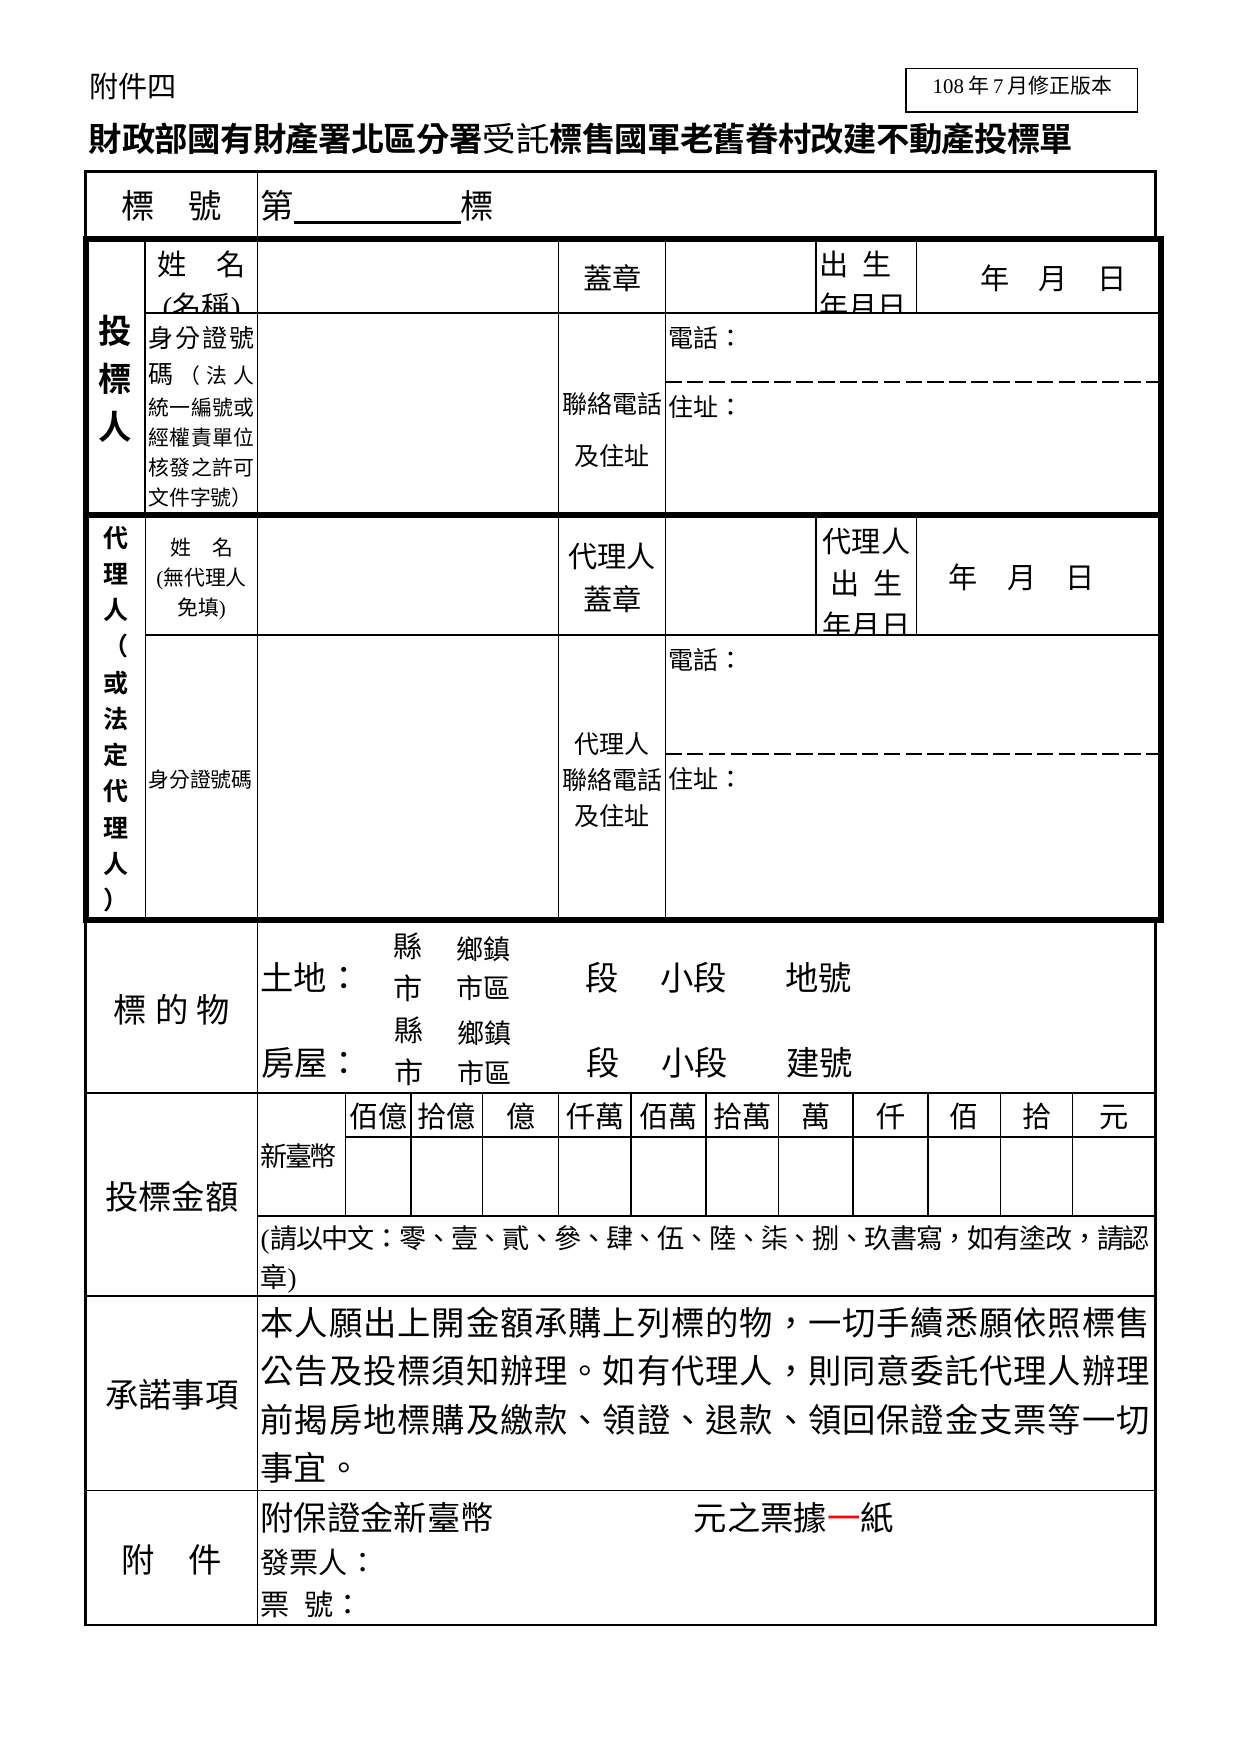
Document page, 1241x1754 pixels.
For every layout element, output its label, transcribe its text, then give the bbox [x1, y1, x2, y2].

table_cell 代理人（或法定代理人） [89, 518, 145, 917]
table_cell [412, 1138, 482, 1215]
table_cell 仟 [854, 1094, 927, 1136]
table_cell 拾 [1001, 1094, 1072, 1136]
table_cell [258, 636, 558, 917]
table_cell 新臺幣 [258, 1094, 345, 1215]
text [907, 99, 1137, 111]
table_cell 本人願出上開金額承購上列標的物，一切手續悉願依照標售公告及投標須知辦理。如有代理人，則同意委託代理人辦理前揭房地標購及繳款、領證、退款、領回保證金支票等一切事宜。 [258, 1297, 1154, 1490]
table_cell 蓋章 [559, 242, 665, 312]
table_cell 身分證號碼（法人統一編號或經權責單位核發之許可文件字號） [146, 314, 257, 512]
table_cell [779, 1138, 852, 1215]
table_cell 仟萬 [559, 1094, 630, 1136]
table_header 標 號 [87, 173, 257, 236]
table_cell [1157, 1215, 1161, 1295]
table_cell (請以中文：零、壹、貳、參、肆、伍、陸、柒、捌、玖書寫，如有塗改，請認章) [258, 1217, 1154, 1295]
text 108年7月修正版本 [907, 69, 1137, 99]
table_cell 聯絡電話及住址 [559, 314, 665, 512]
table_cell 佰萬 [632, 1094, 705, 1136]
table_cell 萬 [779, 1094, 852, 1136]
table_cell 電話： [666, 314, 1158, 381]
table_cell [258, 314, 558, 512]
table_cell 億 [483, 1094, 558, 1136]
table_cell 姓 名 (名稱) [146, 242, 257, 312]
table_cell 出 生 年月日 [817, 242, 916, 312]
table_cell 代理人出 生年月日 [817, 518, 916, 634]
table_cell 佰 [929, 1094, 1000, 1136]
table_cell 年 月 日 [917, 242, 1158, 312]
table_cell [666, 518, 815, 634]
table_cell [632, 1138, 705, 1215]
table_cell 承諾事項 [87, 1297, 257, 1490]
table_cell 姓 名 (無代理人免填) [146, 518, 257, 634]
table_cell [559, 1138, 630, 1215]
table_cell [854, 1138, 927, 1215]
table_cell 佰億 [346, 1094, 410, 1136]
table_cell [346, 1138, 410, 1215]
table_cell [1001, 1138, 1072, 1215]
table_cell 附 件 [87, 1491, 257, 1624]
table_cell [258, 242, 558, 312]
text 附件四 [89, 63, 224, 106]
table_cell [1157, 923, 1161, 1092]
table_cell 投標人 [89, 242, 144, 512]
table_cell 住址： [666, 381, 1158, 512]
table_cell 標 的 物 [87, 923, 257, 1092]
table_header [1157, 170, 1161, 236]
table_header 第 標 [258, 173, 1154, 236]
table_cell 年 月 日 [917, 518, 1158, 634]
table_cell 附保證金新臺幣 元之票據一紙 發票人： 票 號： [258, 1491, 1154, 1624]
table_cell 住址： [666, 753, 1158, 917]
table_cell 代理人蓋章 [559, 518, 665, 634]
table_cell 元 [1073, 1094, 1154, 1136]
table_cell [258, 518, 558, 634]
table_cell 身分證號碼 [146, 636, 257, 917]
text 財政部國有財產署北區分署受託標售國軍老舊眷村改建不動產投標單 [89, 106, 1152, 161]
table_cell [483, 1138, 558, 1215]
table_cell [1073, 1138, 1154, 1215]
table_cell 拾萬 [707, 1094, 778, 1136]
table_cell 投標金額 [87, 1094, 257, 1295]
table_cell [1157, 1136, 1161, 1215]
table_cell 電話： [666, 636, 1158, 753]
table_cell [929, 1138, 1000, 1215]
table_cell [1157, 1295, 1161, 1490]
table_cell [707, 1138, 778, 1215]
table_cell 拾億 [412, 1094, 482, 1136]
table_cell [666, 242, 815, 312]
table_cell 土地： 縣 市 鄉鎮市區 段 小段 地號 房屋： 縣 市 鄉鎮市區 段 小段 建號 [258, 923, 1154, 1092]
table_cell [1157, 1490, 1161, 1624]
table_cell [1157, 1092, 1161, 1136]
table_cell 代理人 聯絡電話及住址 [559, 636, 665, 917]
